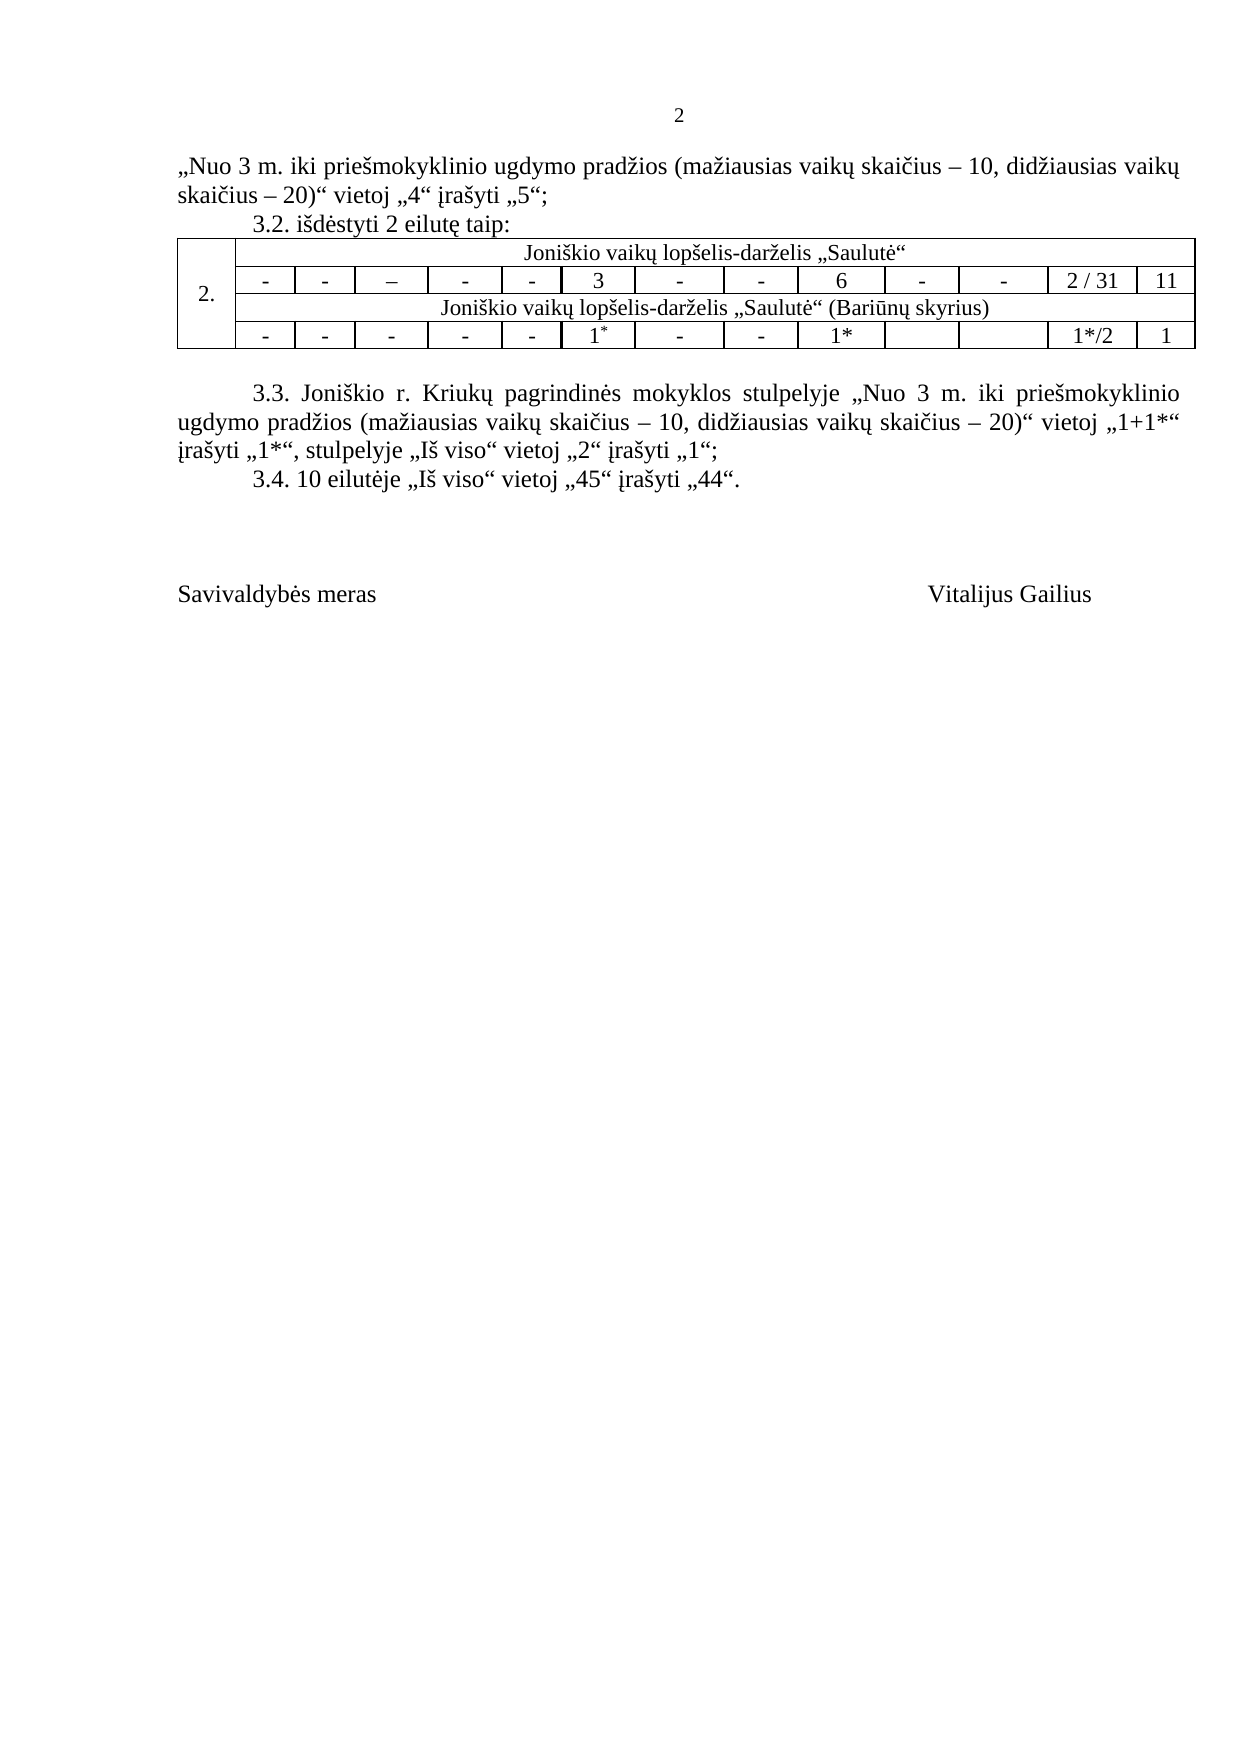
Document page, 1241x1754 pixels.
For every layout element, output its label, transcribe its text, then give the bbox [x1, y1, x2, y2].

table_cell 11 [1138, 267, 1194, 293]
table_cell Joniškio vaikų lopšelis-darželis „Saulutė“ (Bariūnų skyrius) [236, 294, 1194, 321]
table_cell - [429, 322, 501, 348]
table_cell – [356, 267, 427, 293]
table_cell - [236, 322, 294, 348]
table_cell - [503, 267, 560, 293]
table_cell - [636, 267, 723, 293]
table_cell - [725, 322, 797, 348]
table_cell - [503, 322, 560, 348]
table_cell - [960, 267, 1047, 293]
text 3.2. išdėstyti 2 eilutę taip: [177, 209, 1181, 238]
table_cell [960, 322, 1047, 348]
table_cell 1*/2 [1049, 322, 1136, 348]
text Savivaldybės meras Vitalijus Gailius [177, 579, 1181, 608]
table_cell 1* [799, 322, 884, 348]
table_cell - [356, 322, 427, 348]
table_cell 1* [563, 322, 634, 348]
table_cell 3 [563, 267, 634, 293]
table_cell - [236, 267, 294, 293]
table_cell - [886, 267, 958, 293]
table_cell - [429, 267, 501, 293]
table_cell [886, 322, 958, 348]
table_header Joniškio vaikų lopšelis-darželis „Saulutė“ [236, 239, 1194, 266]
table_cell 1 [1138, 322, 1194, 348]
table_cell - [296, 267, 354, 293]
table_cell - [725, 267, 797, 293]
table_cell 2 / 31 [1049, 267, 1136, 293]
text 3.4. 10 eilutėje „Iš viso“ vietoj „45“ įrašyti „44“. [177, 464, 1181, 493]
text „Nuo 3 m. iki priešmokyklinio ugdymo pradžios (mažiausias vaikų skaičius – 10, didžiausias vaikų skaičius – 20)“ vietoj „4“ įrašyti „5“; [177, 151, 1181, 209]
table_cell 6 [799, 267, 884, 293]
table_cell - [636, 322, 723, 348]
table_cell - [296, 322, 354, 348]
table_header 2. [178, 239, 235, 348]
text 3.3. Joniškio r. Kriukų pagrindinės mokyklos stulpelyje „Nuo 3 m. iki priešmokyklinio ugdymo pradžios (mažiausias vaikų skaičius – 10, didžiausias vaikų skaičius – 20)“ vietoj „1+1*“ įrašyti „1*“, stulpelyje „Iš viso“ vietoj „2“ įrašyti „1“; [177, 378, 1181, 464]
